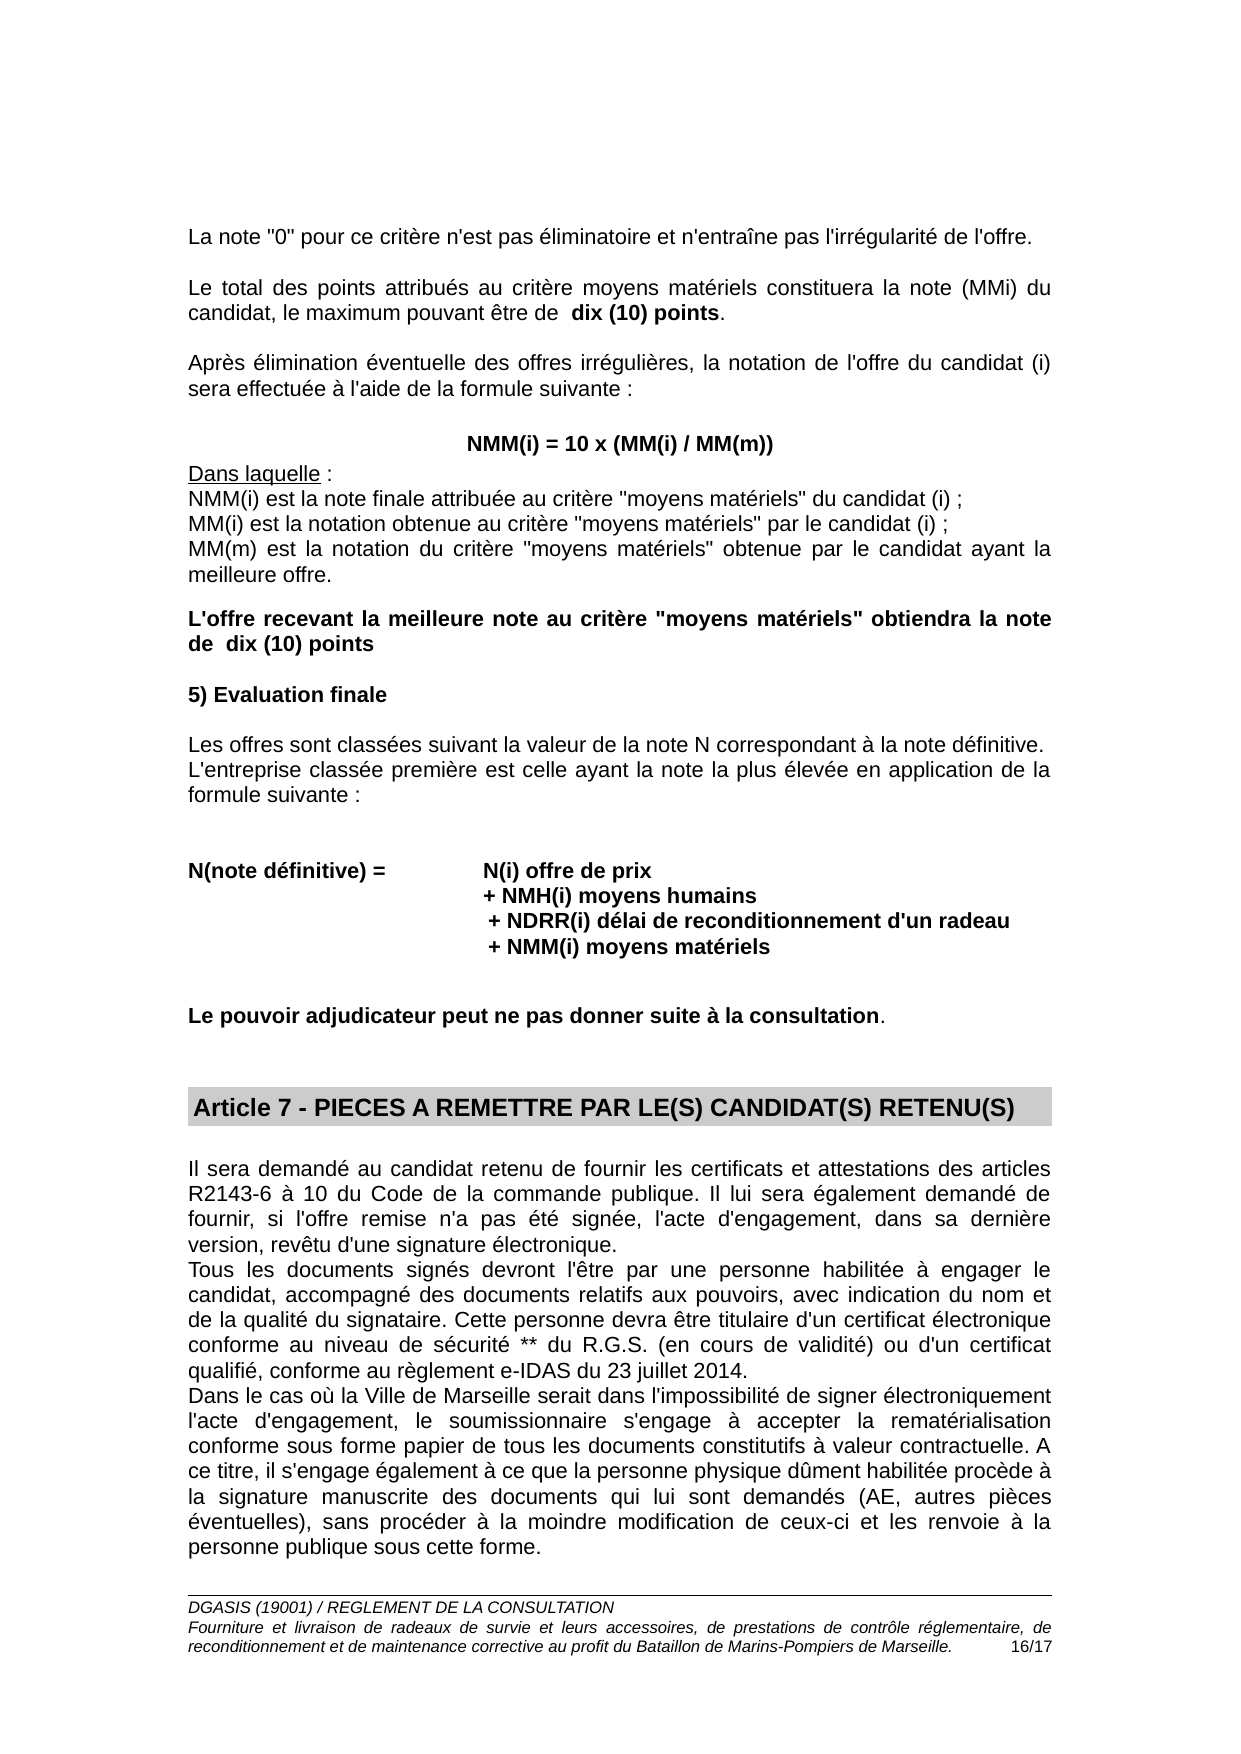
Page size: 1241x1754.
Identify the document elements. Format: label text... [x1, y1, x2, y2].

text MM(m) est la notation du critère "moyens matériels" obtenue par le candidat ayant la meilleure offre. [188, 536, 1052, 587]
text NMM(i) est la note finale attribuée au critère "moyens matériels" du candidat (i) ; [188, 486, 1052, 511]
text N(note définitive) = N(i) offre de prix [188, 858, 1052, 883]
text Le pouvoir adjudicateur peut ne pas donner suite à la consultation. [188, 1003, 1052, 1028]
subtitle PIECES A REMETTRE PAR LE(S) CANDIDAT(S) RETENU(S) [190, 1090, 1050, 1124]
list + NDRR(i) délai de reconditionnement d'un radeau [450, 908, 1052, 933]
text Les offres sont classées suivant la valeur de la note N correspondant à la note définitive. [188, 732, 1052, 757]
text Dans laquelle : [188, 461, 1052, 486]
text L'entreprise classée première est celle ayant la note la plus élevée en application de la formule suivante : [188, 757, 1052, 807]
text Il sera demandé au candidat retenu de fournir les certificats et attestations des articles R2143-6 à 10 du Code de la commande publique. Il lui sera également demandé de fournir, si l'offre remise n'a pas été signée, l'acte d'engagement, dans sa dernière version, revêtu d'une signature électronique. [188, 1156, 1052, 1257]
text Dans le cas où la Ville de Marseille serait dans l'impossibilité de signer électroniquement l'acte d'engagement, le soumissionnaire s'engage à accepter la rematérialisation conforme sous forme papier de tous les documents constitutifs à valeur contractuelle. A ce titre, il s'engage également à ce que la personne physique dûment habilitée procède à la signature manuscrite des documents qui lui sont demandés (AE, autres pièces éventuelles), sans procéder à la moindre modification de ceux-ci et les renvoie à la personne publique sous cette forme. [188, 1383, 1052, 1559]
text La note "0" pour ce critère n'est pas éliminatoire et n'entraîne pas l'irrégularité de l'offre. [188, 224, 1052, 249]
text Tous les documents signés devront l'être par une personne habilitée à engager le candidat, accompagné des documents relatifs aux pouvoirs, avec indication du nom et de la qualité du signataire. Cette personne devra être titulaire d'un certificat électronique conforme au niveau de sécurité ** du R.G.S. (en cours de validité) ou d'un certificat qualifié, conforme au règlement e-IDAS du 23 juillet 2014. [188, 1257, 1052, 1383]
text Le total des points attribués au critère moyens matériels constituera la note (MMi) du candidat, le maximum pouvant être de dix (10) points. [188, 274, 1052, 325]
list + NMM(i) moyens matériels [450, 933, 1052, 959]
text Après élimination éventuelle des offres irrégulières, la notation de l'offre du candidat (i) sera effectuée à l'aide de la formule suivante : [188, 350, 1052, 401]
text MM(i) est la notation obtenue au critère "moyens matériels" par le candidat (i) ; [188, 511, 1052, 536]
text 5) Evaluation finale [188, 681, 1052, 707]
text L'offre recevant la meilleure note au critère "moyens matériels" obtiendra la note de dix (10) points [188, 606, 1052, 656]
text NMM(i) = 10 x (MM(i) / MM(m)) [188, 431, 1052, 456]
text + NMH(i) moyens humains [188, 883, 1052, 908]
